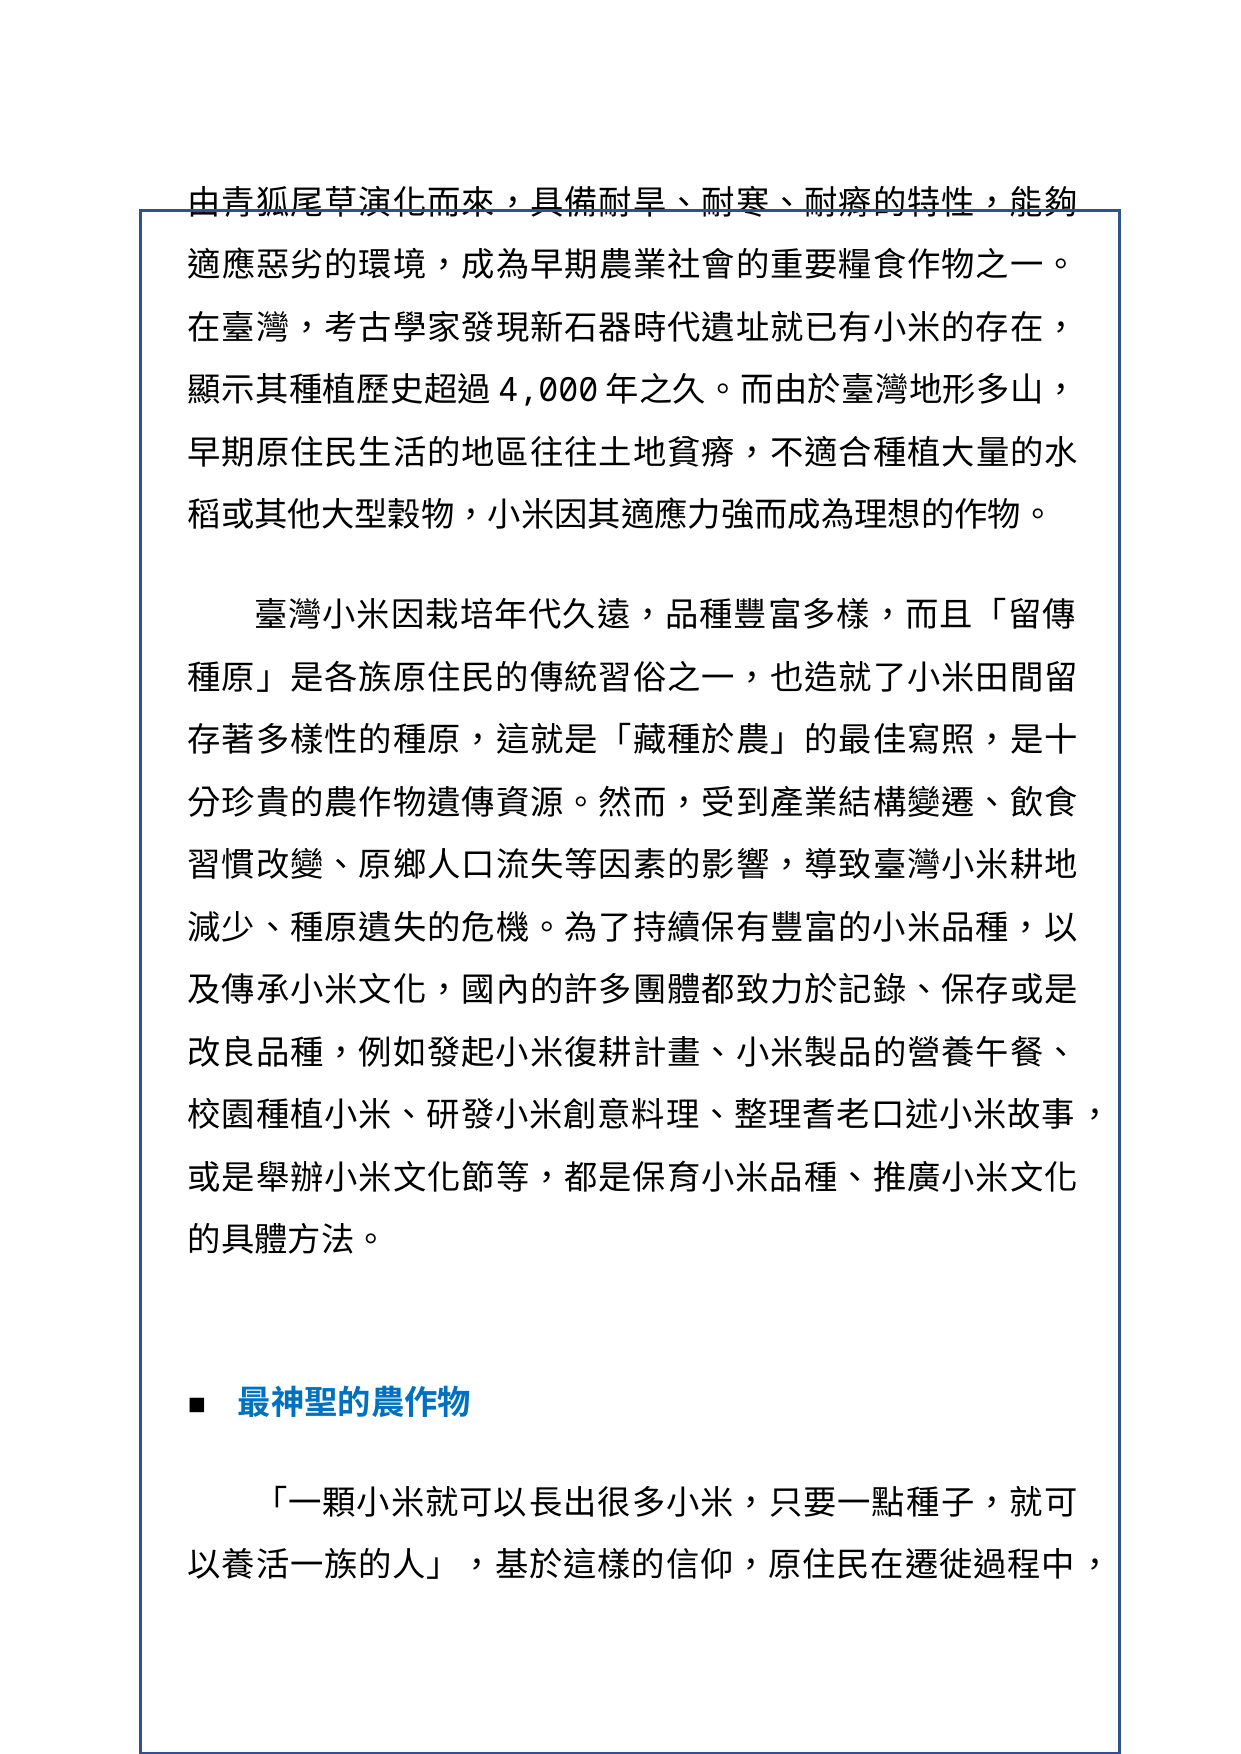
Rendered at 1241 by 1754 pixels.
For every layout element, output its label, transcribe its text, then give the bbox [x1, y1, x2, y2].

text 臺灣小米因栽培年代久遠，品種豐富多樣，而且「留傳種原」是各族原住民的傳統習俗之一，也造就了小米田間留存著多樣性的種原，這就是「藏種於農」的最佳寫照，是十分珍貴的農作物遺傳資源。然而，受到產業結構變遷、飲食習慣改變、原鄉人口流失等因素的影響，導致臺灣小米耕地減少、種原遺失的危機。為了持續保有豐富的小米品種，以及傳承小米文化，國內的許多團體都致力於記錄、保存或是改良品種，例如發起小米復耕計畫、小米製品的營養午餐、校園種植小米、研發小米創意料理、整理耆老口述小米故事，或是舉辦小米文化節等，都是保育小米品種、推廣小米文化的具體方法。 [187, 571, 1078, 1258]
text 小米是一種古老的穀物，為粟類的一種，原產於中國，是由青狐尾草演化而來，具備耐旱、耐寒、耐瘠的特性，能夠適應惡劣的環境，成為早期農業社會的重要糧食作物之一。在臺灣，考古學家發現新石器時代遺址就已有小米的存在，顯示其種植歷史超過4,000年之久。而由於臺灣地形多山，早期原住民生活的地區往往土地貧瘠，不適合種植大量的水稻或其他大型穀物，小米因其適應力強而成為理想的作物。 [187, 212, 1078, 533]
text 小米是一種古老的穀物，為粟類的一種，原產於中國，是由青狐尾草演化而來，具備耐旱、耐寒、耐瘠的特性，能夠適應惡劣的環境，成為早期農業社會的重要糧食作物之一。在臺灣，考古學家發現新石器時代遺址就已有小米的存在，顯示其種植歷史超過4,000年之久。而由於臺灣地形多山，早期原住民生活的地區往往土地貧瘠，不適合種植大量的水稻或其他大型穀物，小米因其適應力強而成為理想的作物。 [187, 158, 1078, 209]
list 最神聖的農作物 [187, 1358, 1078, 1421]
text 「一顆小米就可以長出很多小米，只要一點種子，就可以養活一族的人」，基於這樣的信仰，原住民在遷徙過程中，一定會帶著小米，是生存的基本配備。小米是原住民的主食，各族對於小米的稱呼雖然各不同，例如魯凱族稱Pao、卑南族稱Dawa、達悟族稱Karai等，但把小米視為最神聖作物，卻是一致的。此外，在臺灣的七千多種植物之中，只有小米是臺灣原鄉的祭祀作物，具備環境生態、社會經濟、宗教信仰的重要性。原住民的所有農耕儀式、祭祀典禮、神話傳說，幾乎都與小米有關，小米酒更是各族豐年祭不可或缺的祭品。 [187, 1458, 1078, 1583]
